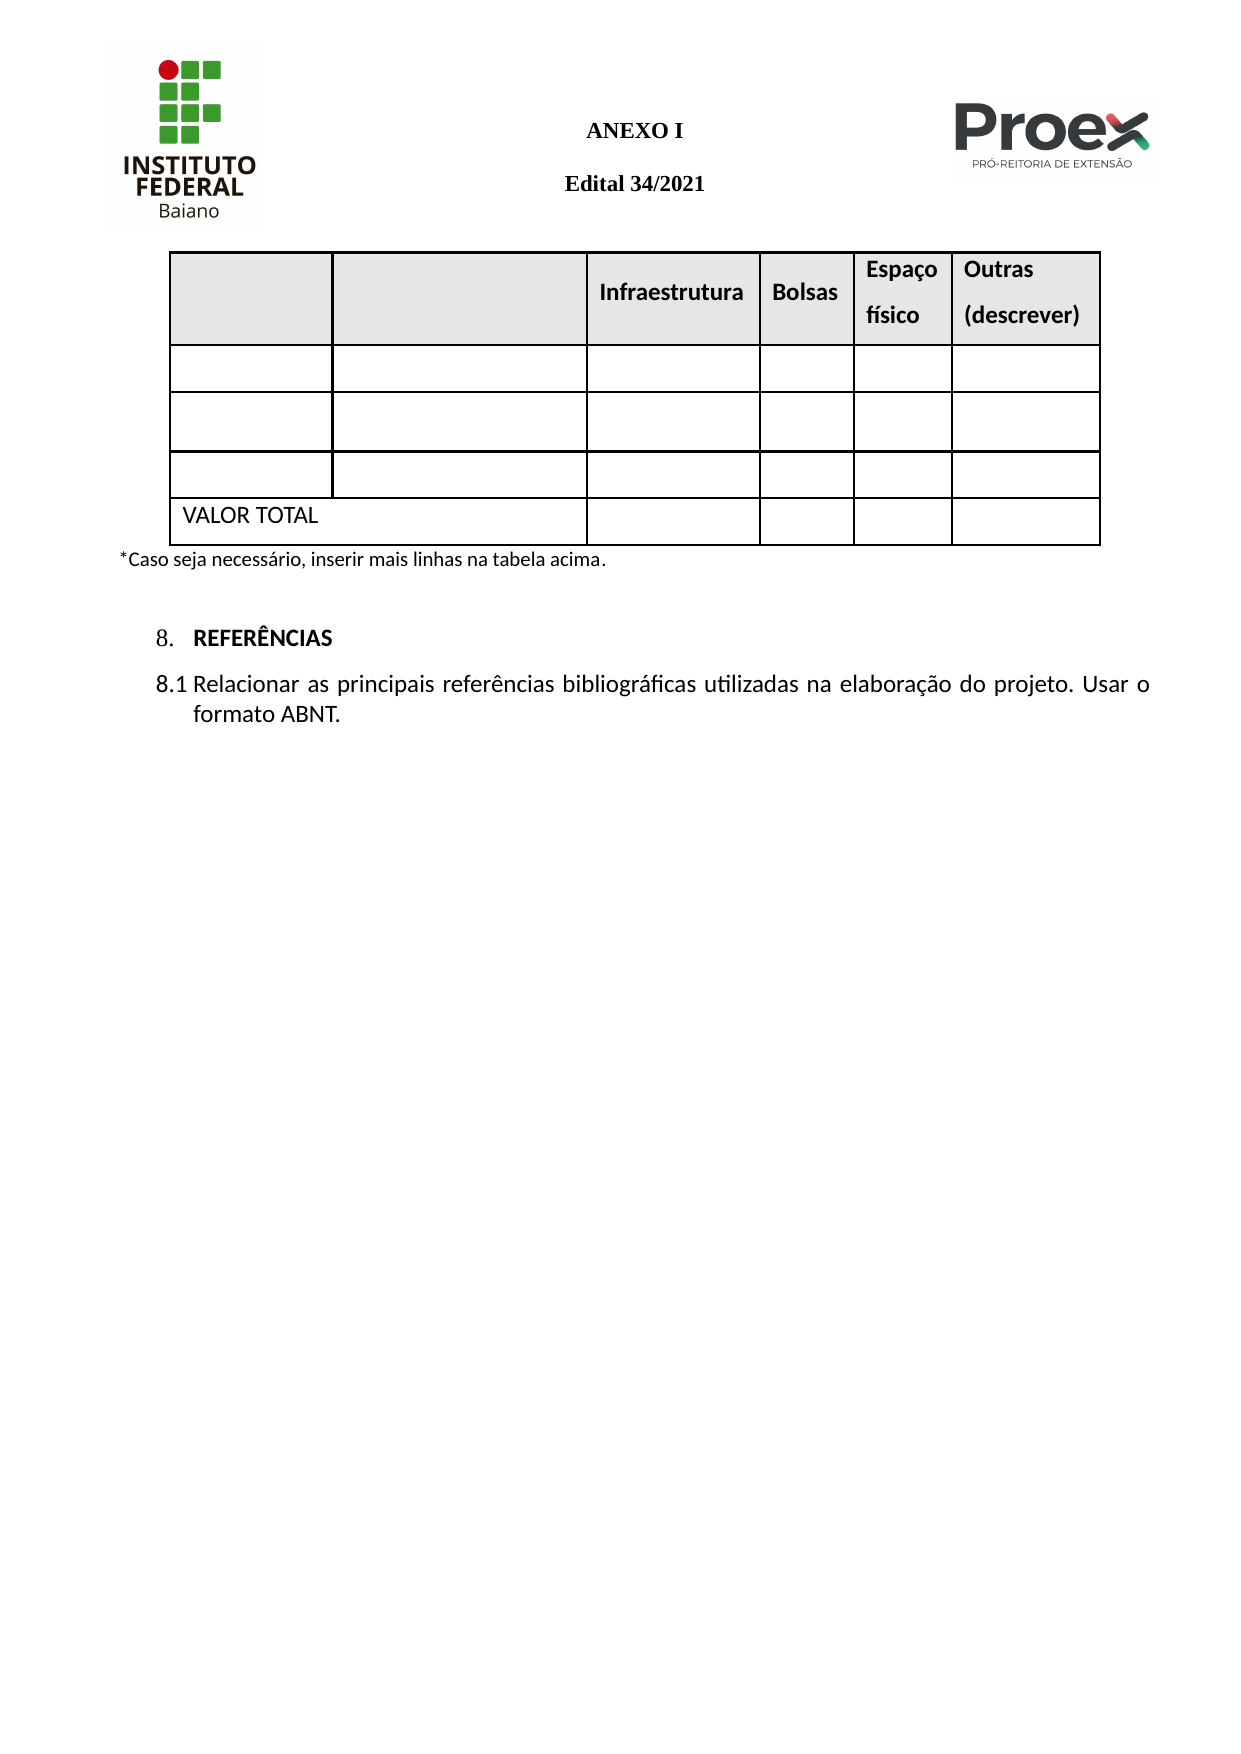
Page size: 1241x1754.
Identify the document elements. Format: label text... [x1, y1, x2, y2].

text *Caso seja necessário, inserir mais linhas na tabela acima. [118, 546, 1152, 572]
list Relacionar as principais referências bibliográficas utilizadas na elaboração do projeto. Usar o formato ABNT. [156, 668, 1152, 729]
table_cell [588, 499, 759, 544]
table_cell [334, 346, 586, 391]
table_cell Bolsas [761, 254, 853, 344]
table_cell [334, 393, 586, 450]
table_cell [761, 346, 853, 391]
table_header [334, 254, 586, 344]
table_cell [855, 499, 951, 544]
table_cell [953, 453, 1099, 497]
table_cell [171, 453, 331, 497]
table_cell [588, 346, 759, 391]
table_header [171, 254, 331, 344]
table_cell Espaço físico [855, 254, 951, 344]
table_cell [855, 393, 951, 450]
table_cell [953, 393, 1099, 450]
table_cell [761, 499, 853, 544]
list REFERÊNCIAS [156, 622, 1152, 653]
table_cell [855, 346, 951, 391]
table_cell [953, 499, 1099, 544]
table_cell [588, 453, 759, 497]
table_cell [334, 453, 586, 497]
table_cell [761, 393, 853, 450]
table_cell [855, 453, 951, 497]
table_cell Infraestrutura [588, 254, 759, 344]
table_cell [761, 453, 853, 497]
table_cell Outras (descrever) [953, 254, 1099, 344]
table_cell VALOR TOTAL [171, 499, 586, 544]
table_cell [171, 393, 331, 450]
table_cell [588, 393, 759, 450]
table_cell [171, 346, 331, 391]
table_cell [953, 346, 1099, 391]
